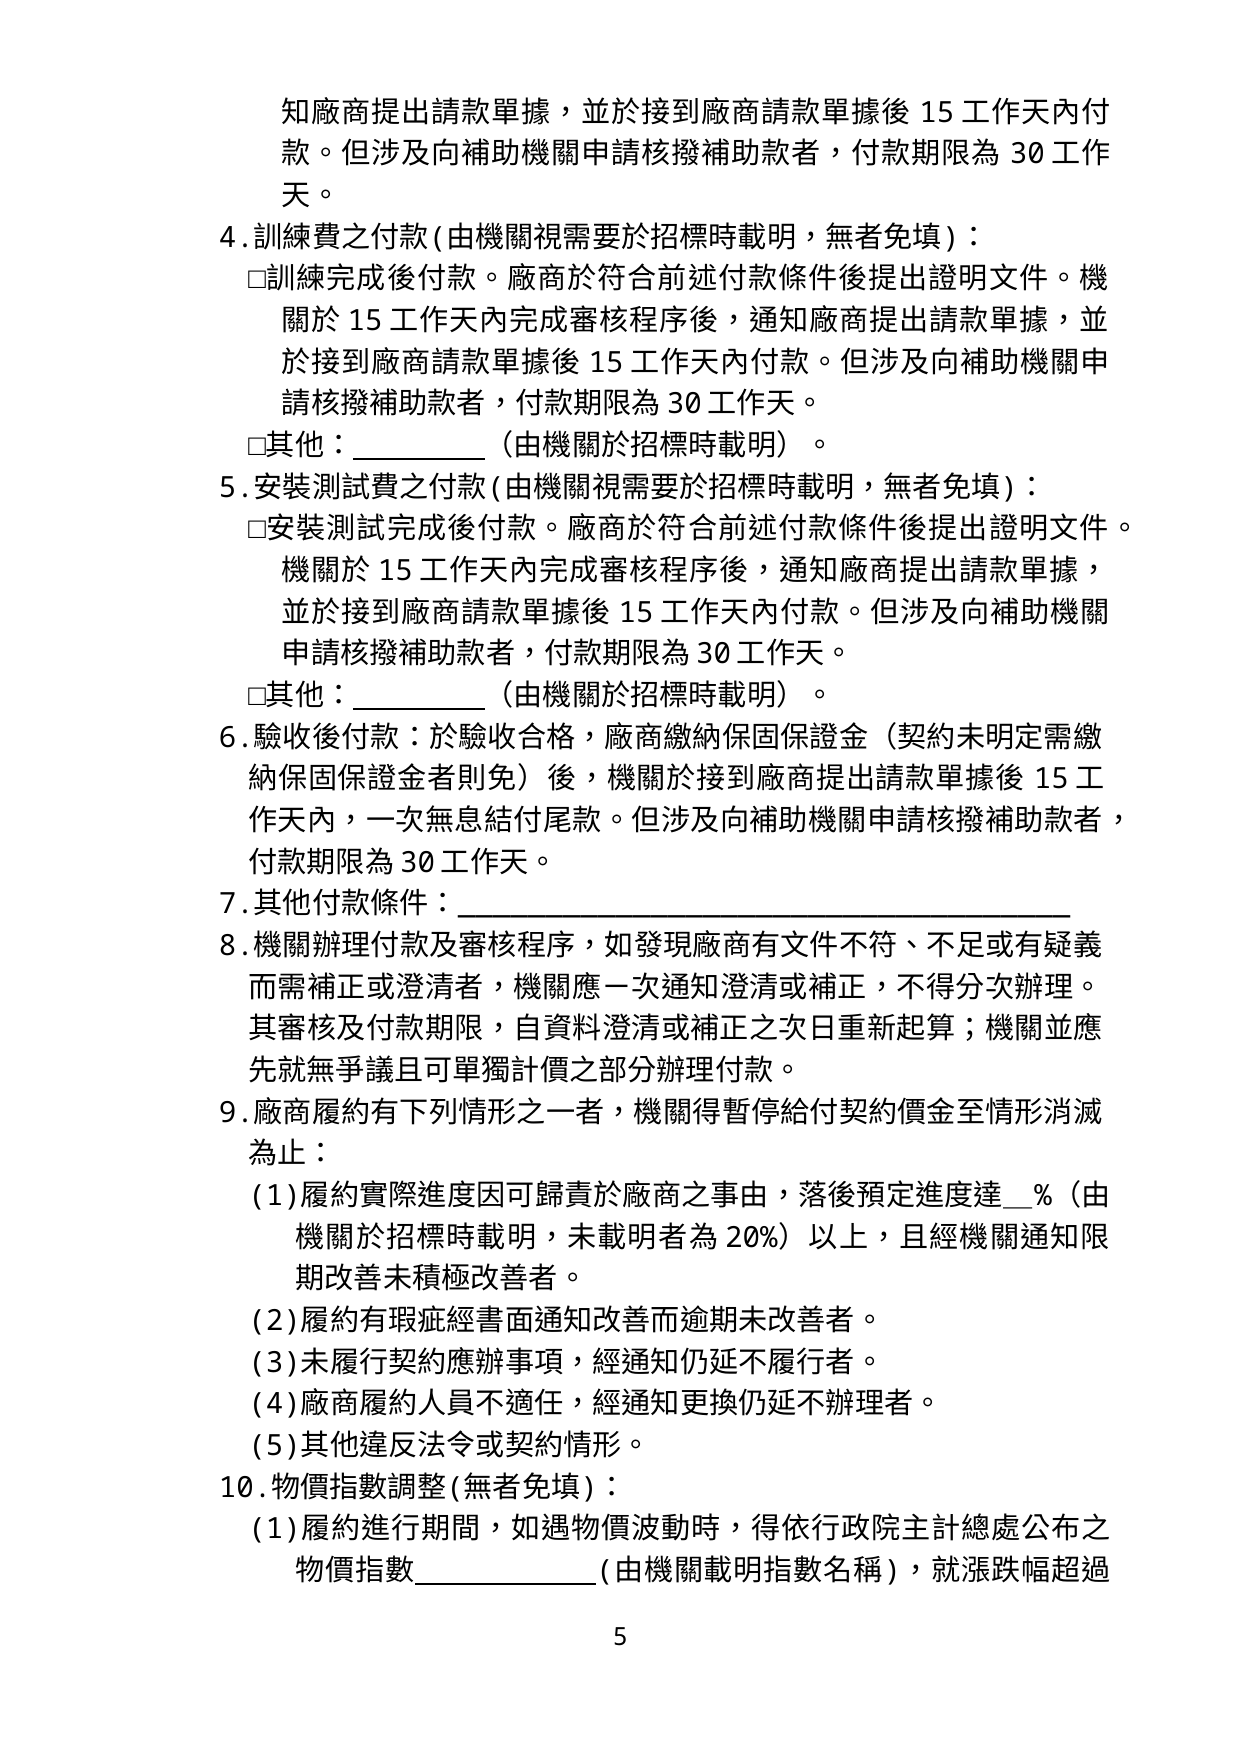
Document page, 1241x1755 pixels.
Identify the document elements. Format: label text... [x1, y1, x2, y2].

text □訓練完成後付款。廠商於符合前述付款條件後提出證明文件。機關於15工作天內完成審核程序後，通知廠商提出請款單據，並於接到廠商請款單據後15工作天內付款。但涉及向補助機關申請核撥補助款者，付款期限為30工作天。 [248, 255, 1110, 422]
text (1)履約實際進度因可歸責於廠商之事由，落後預定進度達＿%（由機關於招標時載明，未載明者為20%）以上，且經機關通知限期改善未積極改善者。 [248, 1172, 1110, 1297]
text 9.廠商履約有下列情形之一者，機關得暫停給付契約價金至情形消滅為止： [218, 1089, 1104, 1172]
text □其他： （由機關於招標時載明）。 [248, 422, 1110, 464]
text (4)廠商履約人員不適任，經通知更換仍延不辦理者。 [248, 1380, 1110, 1422]
text (5)其他違反法令或契約情形。 [248, 1422, 1110, 1464]
text 知廠商提出請款單據，並於接到廠商請款單據後15工作天內付款。但涉及向補助機關申請核撥補助款者，付款期限為30工作天。 [248, 89, 1110, 214]
text 7.其他付款條件：___________________________________ [218, 880, 1104, 922]
text □安裝測試完成後付款。廠商於符合前述付款條件後提出證明文件。機關於15工作天內完成審核程序後，通知廠商提出請款單據，並於接到廠商請款單據後15工作天內付款。但涉及向補助機關申請核撥補助款者，付款期限為30工作天。 [248, 505, 1110, 672]
text (2)履約有瑕疵經書面通知改善而逾期未改善者。 [248, 1297, 1110, 1339]
text 8.機關辦理付款及審核程序，如發現廠商有文件不符、不足或有疑義而需補正或澄清者，機關應ㄧ次通知澄清或補正，不得分次辦理。其審核及付款期限，自資料澄清或補正之次日重新起算；機關並應先就無爭議且可單獨計價之部分辦理付款。 [218, 922, 1104, 1089]
text □其他： （由機關於招標時載明）。 [248, 672, 1110, 714]
text 10.物價指數調整(無者免填)： [218, 1464, 1104, 1505]
text 6.驗收後付款：於驗收合格，廠商繳納保固保證金（契約未明定需繳納保固保證金者則免）後，機關於接到廠商提出請款單據後15工作天內，一次無息結付尾款。但涉及向補助機關申請核撥補助款者，付款期限為30工作天。 [218, 714, 1104, 880]
text (1)履約進行期間，如遇物價波動時，得依行政院主計總處公布之 物價指數 (由機關載明指數名稱)，就漲跌幅超過 [248, 1505, 1110, 1589]
text 5.安裝測試費之付款(由機關視需要於招標時載明，無者免填)： [218, 464, 1104, 505]
text 4.訓練費之付款(由機關視需要於招標時載明，無者免填)： [218, 214, 1104, 255]
text (3)未履行契約應辦事項，經通知仍延不履行者。 [248, 1339, 1110, 1380]
